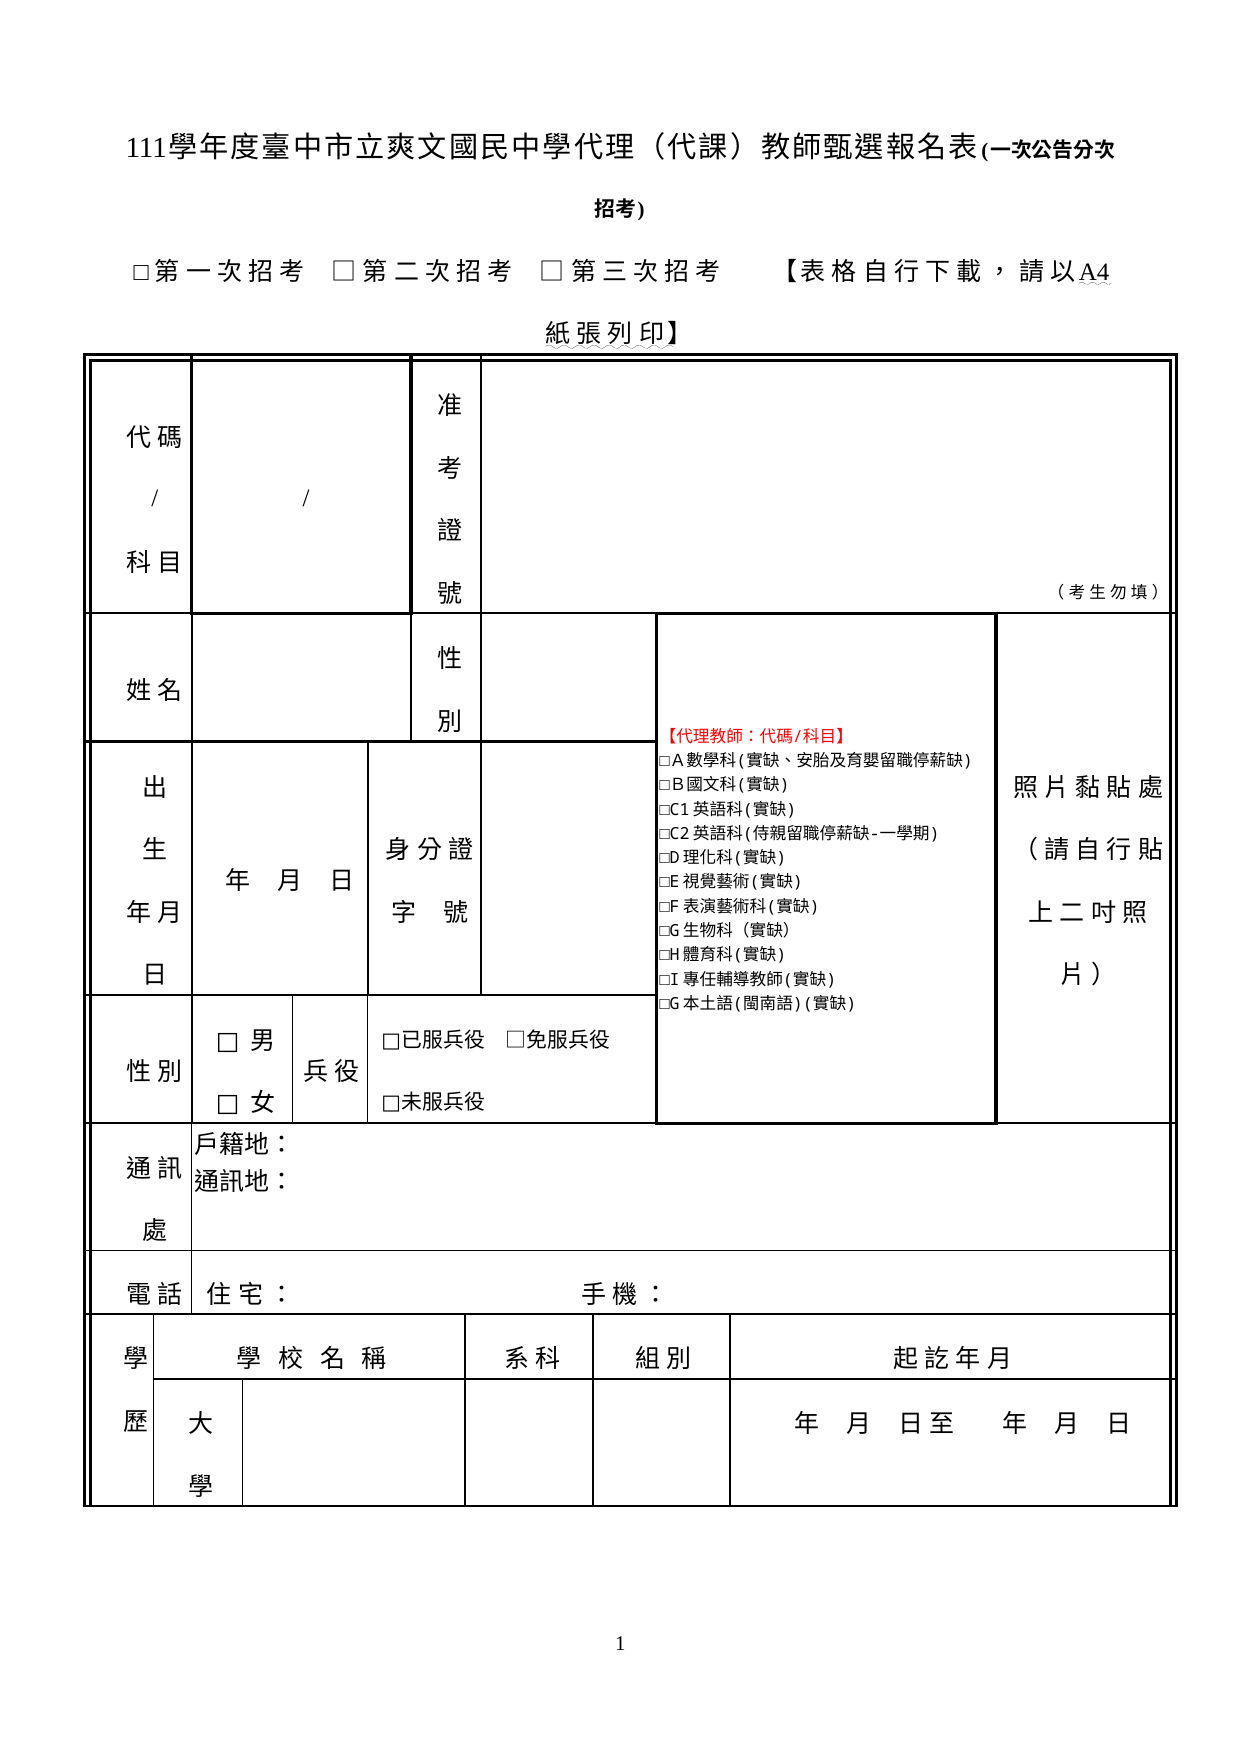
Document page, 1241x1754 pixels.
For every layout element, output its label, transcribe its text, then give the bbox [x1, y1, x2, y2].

table_cell 系科 [466, 1315, 592, 1378]
table_cell [594, 1380, 729, 1505]
table_cell 【代理教師：代碼/科目】 □Ａ數學科(實缺、安胎及育嬰留職停薪缺) □Ｂ國文科(實缺) □C1英語科(實缺) □C2英語科(侍親留職停薪缺-一學期) □D理化科(實缺) □E視覺藝術(實缺) □F表演藝術科(實缺) □G生物科（實缺） □H體育科(實缺) □I專任輔導教師(實缺) □G本土語(閩南語)(實缺) [658, 615, 994, 1122]
table_cell 戶籍地： 通訊地： [192, 1124, 1169, 1250]
table_cell 學 歷 [92, 1315, 153, 1505]
table_header （考生勿填） [482, 356, 1173, 612]
table_cell 性別 [412, 614, 480, 740]
table_cell 兵役 [293, 996, 367, 1122]
table_cell [466, 1380, 592, 1505]
table_cell 組別 [594, 1315, 729, 1378]
table_cell 姓名 [92, 614, 191, 740]
table_cell 性別 [92, 996, 191, 1122]
table_cell □已服兵役 □免服兵役 □未服兵役 [368, 996, 655, 1122]
table_header 准考證號 [413, 362, 480, 612]
table_cell 年 月 日至 年 月 日 [731, 1380, 1169, 1505]
table_cell 年 月 日 [193, 743, 367, 993]
table_cell 出 生 年月日 [92, 743, 191, 993]
table_header / [193, 362, 409, 612]
text 111學年度臺中市立爽文國民中學代理（代課）教師甄選報名表(一次公告分次招考) [120, 103, 1120, 228]
table_cell 大 學 [154, 1380, 242, 1505]
text □第一次招考 □第二次招考 □第三次招考 【表格自行下載，請以A4紙張列印】 [120, 228, 1120, 353]
table_cell 起訖年月 [731, 1315, 1169, 1378]
table_cell [482, 743, 655, 993]
table_cell [482, 614, 655, 740]
table_cell 住宅： 手機： [192, 1251, 1169, 1313]
table_cell 照片黏貼處 （請自行貼上二吋照片） [998, 614, 1169, 1122]
table_cell [193, 615, 410, 740]
table_cell 身分證 字 號 [369, 743, 480, 993]
table_cell 通訊處 [92, 1124, 191, 1250]
table_cell 男 女 [193, 996, 292, 1122]
table_cell 電話 [92, 1251, 191, 1313]
table_cell [243, 1380, 464, 1505]
table_cell 學 校 名 稱 [154, 1315, 464, 1378]
table_header 代碼/ 科目 [87, 356, 190, 612]
